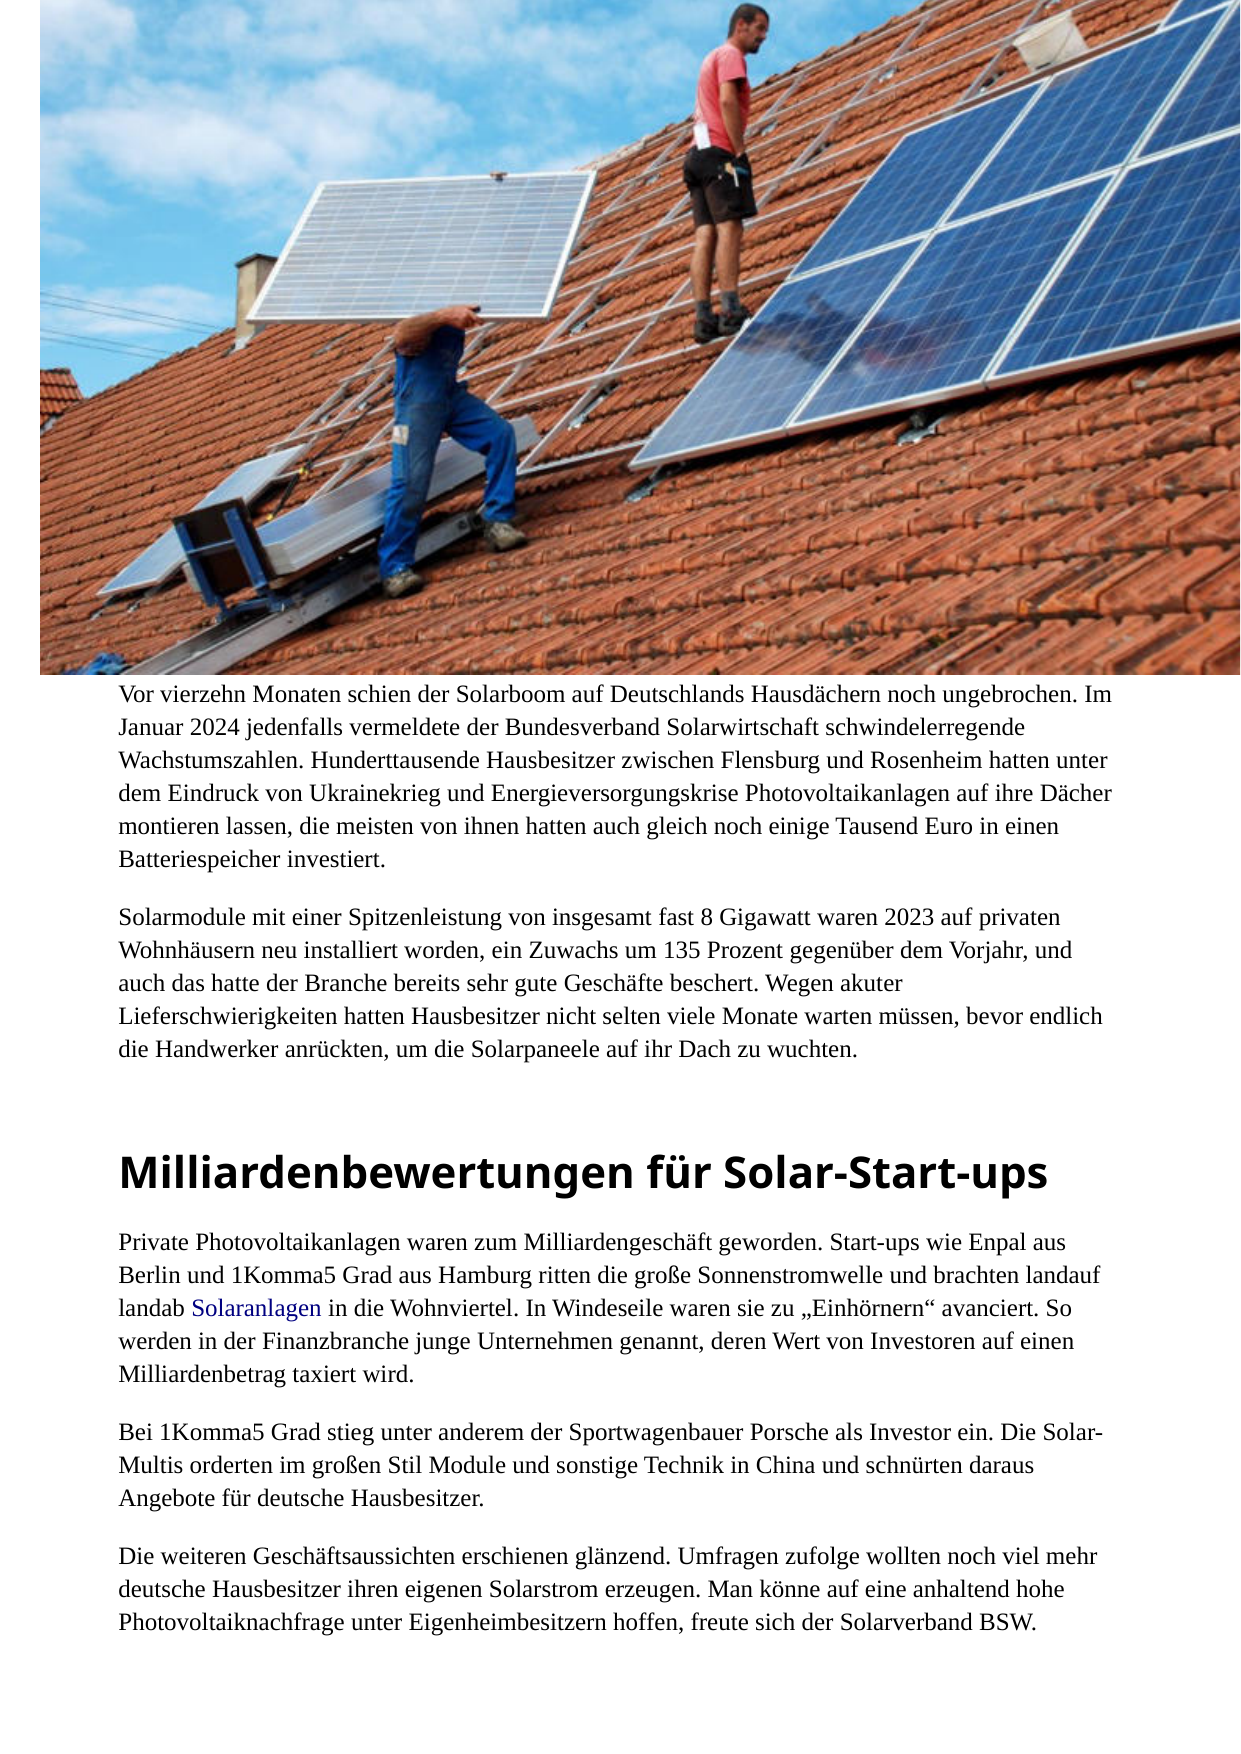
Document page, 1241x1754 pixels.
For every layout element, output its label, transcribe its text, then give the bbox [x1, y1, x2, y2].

picture [40, 0, 1241, 675]
text Vor vierzehn Monaten schien der Solarboom auf Deutschlands Hausdächern noch un­gebrochen. Im Januar 2024 jedenfalls vermeldete der Bundesverband Solarwirtschaft schwindelerregende Wachstumszahlen. Hunderttausende Hausbesitzer zwischen Flensburg und Rosenheim hatten unter dem Eindruck von Ukrainekrieg und Energieversorgungskrise Photovoltaikanlagen auf ihre Dächer montieren lassen, die meisten von ihnen hatten auch gleich noch einige Tausend Euro in einen Batteriespeicher investiert. [118, 679, 1122, 873]
text Die weiteren Geschäftsaussichten erschienen glänzend. Umfragen zufolge wollten noch viel mehr deutsche Hausbesitzer ihren eigenen Solarstrom erzeugen. Man könne auf eine anhaltend hohe Photovol­taiknachfrage unter Eigenheimbesitzern hoffen, freute sich der Solarverband BSW. [118, 1541, 1122, 1636]
text Bei 1Komma5 Grad stieg unter anderem der Sportwagenbauer Porsche als Investor ein. Die Solar-Multis orderten im großen Stil Module und sonstige Technik in China und schnürten daraus Angebote für deutsche Hausbesitzer. [118, 1417, 1122, 1512]
text Solarmodule mit einer Spitzenleistung von insgesamt fast 8 Gigawatt waren 2023 auf privaten Wohnhäusern neu installiert worden, ein Zuwachs um 135 Prozent ge­genüber dem Vorjahr, und auch das hatte der Branche bereits sehr gute Geschäfte beschert. Wegen akuter Lieferschwierigkeiten hatten Hausbesitzer nicht selten viele Monate warten müssen, bevor endlich die Handwerker anrückten, um die Solarpaneele auf ihr Dach zu wuchten. [118, 902, 1122, 1063]
text Private Photovoltaikanlagen waren zum Milliardengeschäft geworden. Start-ups wie Enpal aus Berlin und 1Komma5 Grad aus Hamburg ritten die große Sonnenstromwelle und brachten landauf landab Solaranlagen in die Wohnviertel. In Windeseile waren sie zu „Einhörnern“ avanciert. So werden in der Finanzbranche junge Unternehmen genannt, deren Wert von Investoren auf einen Milliardenbetrag taxiert wird. [118, 1227, 1122, 1388]
subtitle Milliardenbewertungen für Solar-Start-ups [118, 1142, 1122, 1202]
